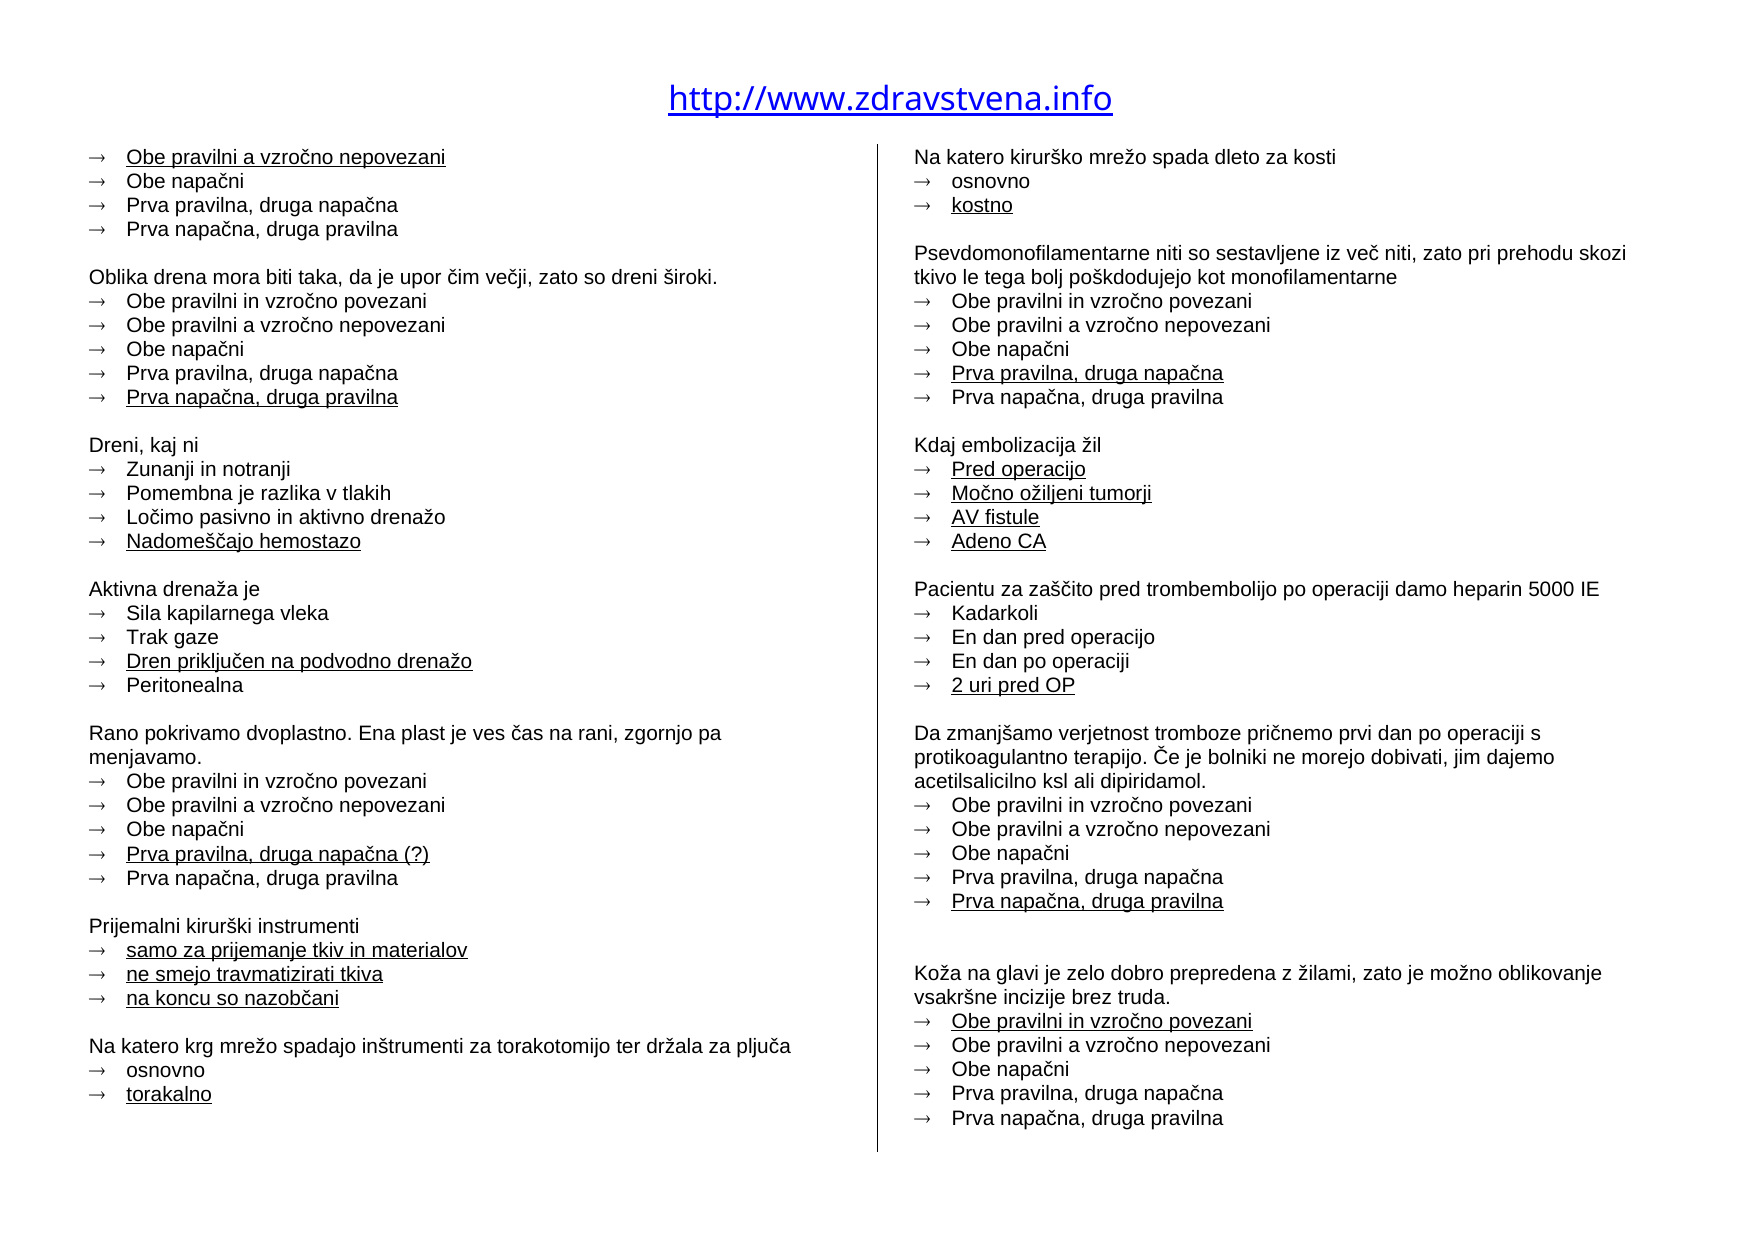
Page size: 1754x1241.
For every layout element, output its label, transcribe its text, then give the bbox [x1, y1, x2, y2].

list Obe napačni [914, 841, 1665, 865]
list Prva napačna, druga pravilna [914, 1105, 1665, 1129]
text Oblika drena mora biti taka, da je upor čim večji, zato so dreni široki. [89, 265, 840, 289]
list Prva pravilna, druga napačna [914, 865, 1665, 889]
list osnovno [89, 1057, 840, 1082]
list Obe napačni [914, 337, 1665, 361]
list Peritonealna [89, 673, 840, 697]
text Prijemalni kirurški instrumenti [89, 913, 840, 937]
list Obe pravilni in vzročno povezani [914, 1009, 1665, 1033]
list Adeno CA [914, 529, 1665, 553]
list Močno ožiljeni tumorji [914, 481, 1665, 505]
list Obe pravilni a vzročno nepovezani [89, 793, 840, 817]
list torakalno [89, 1082, 840, 1106]
text Psevdomonofilamentarne niti so sestavljene iz več niti, zato pri prehodu skozi tkivo le tega bolj poškdodujejo kot monofilamentarne [914, 241, 1665, 288]
list Obe pravilni a vzročno nepovezani [89, 144, 840, 168]
list Obe pravilni a vzročno nepovezani [914, 1033, 1665, 1057]
text Dreni, kaj ni [89, 433, 840, 457]
list Obe pravilni in vzročno povezani [89, 289, 840, 313]
list En dan pred operacijo [914, 625, 1665, 649]
list En dan po operaciji [914, 649, 1665, 673]
list Obe pravilni a vzročno nepovezani [914, 817, 1665, 841]
list na koncu so nazobčani [89, 986, 840, 1009]
list Trak gaze [89, 625, 840, 649]
list Obe napačni [89, 337, 840, 361]
list Obe pravilni a vzročno nepovezani [89, 313, 840, 337]
list Obe pravilni a vzročno nepovezani [914, 312, 1665, 337]
list Prva napačna, druga pravilna [89, 385, 840, 409]
text Da zmanjšamo verjetnost tromboze pričnemo prvi dan po operaciji s protikoagulantno terapijo. Če je bolniki ne morejo dobivati, jim dajemo acetilsalicilno ksl ali dipiridamol. [914, 721, 1665, 793]
list Obe pravilni in vzročno povezani [914, 793, 1665, 817]
list Prva napačna, druga pravilna [914, 889, 1665, 913]
text Na katero kirurško mrežo spada dleto za kosti [914, 144, 1665, 168]
list Obe napačni [914, 1057, 1665, 1081]
list Obe pravilni in vzročno povezani [914, 288, 1665, 312]
list Nadomeščajo hemostazo [89, 529, 840, 553]
list Sila kapilarnega vleka [89, 601, 840, 625]
list Kadarkoli [914, 601, 1665, 625]
text Kdaj embolizacija žil [914, 433, 1665, 457]
list osnovno [914, 168, 1665, 192]
list Prva pravilna, druga napačna [914, 361, 1665, 385]
list Dren priključen na podvodno drenažo [89, 649, 840, 673]
list Ločimo pasivno in aktivno drenažo [89, 505, 840, 529]
list samo za prijemanje tkiv in materialov [89, 937, 840, 961]
list Prva pravilna, druga napačna [914, 1081, 1665, 1105]
list Prva pravilna, druga napačna [89, 193, 840, 217]
list 2 uri pred OP [914, 673, 1665, 697]
list Prva napačna, druga pravilna [914, 385, 1665, 409]
list Prva napačna, druga pravilna [89, 217, 840, 241]
list Obe napačni [89, 168, 840, 193]
list Pomembna je razlika v tlakih [89, 481, 840, 505]
text Rano pokrivamo dvoplastno. Ena plast je ves čas na rani, zgornjo pa menjavamo. [89, 721, 840, 769]
text Na katero krg mrežo spadajo inštrumenti za torakotomijo ter držala za pljuča [89, 1033, 840, 1057]
list Pred operacijo [914, 457, 1665, 481]
text Pacientu za zaščito pred trombembolijo po operaciji damo heparin 5000 IE [914, 577, 1665, 601]
list Obe napačni [89, 817, 840, 841]
list ne smejo travmatizirati tkiva [89, 961, 840, 986]
list kostno [914, 192, 1665, 217]
text Aktivna drenaža je [89, 577, 840, 601]
list Zunanji in notranji [89, 457, 840, 481]
list Prva napačna, druga pravilna [89, 865, 840, 889]
list Prva pravilna, druga napačna (?) [89, 841, 840, 865]
list Prva pravilna, druga napačna [89, 361, 840, 385]
list AV fistule [914, 505, 1665, 529]
text Koža na glavi je zelo dobro prepredena z žilami, zato je možno oblikovanje vsakršne incizije brez truda. [914, 961, 1665, 1009]
list Obe pravilni in vzročno povezani [89, 769, 840, 793]
